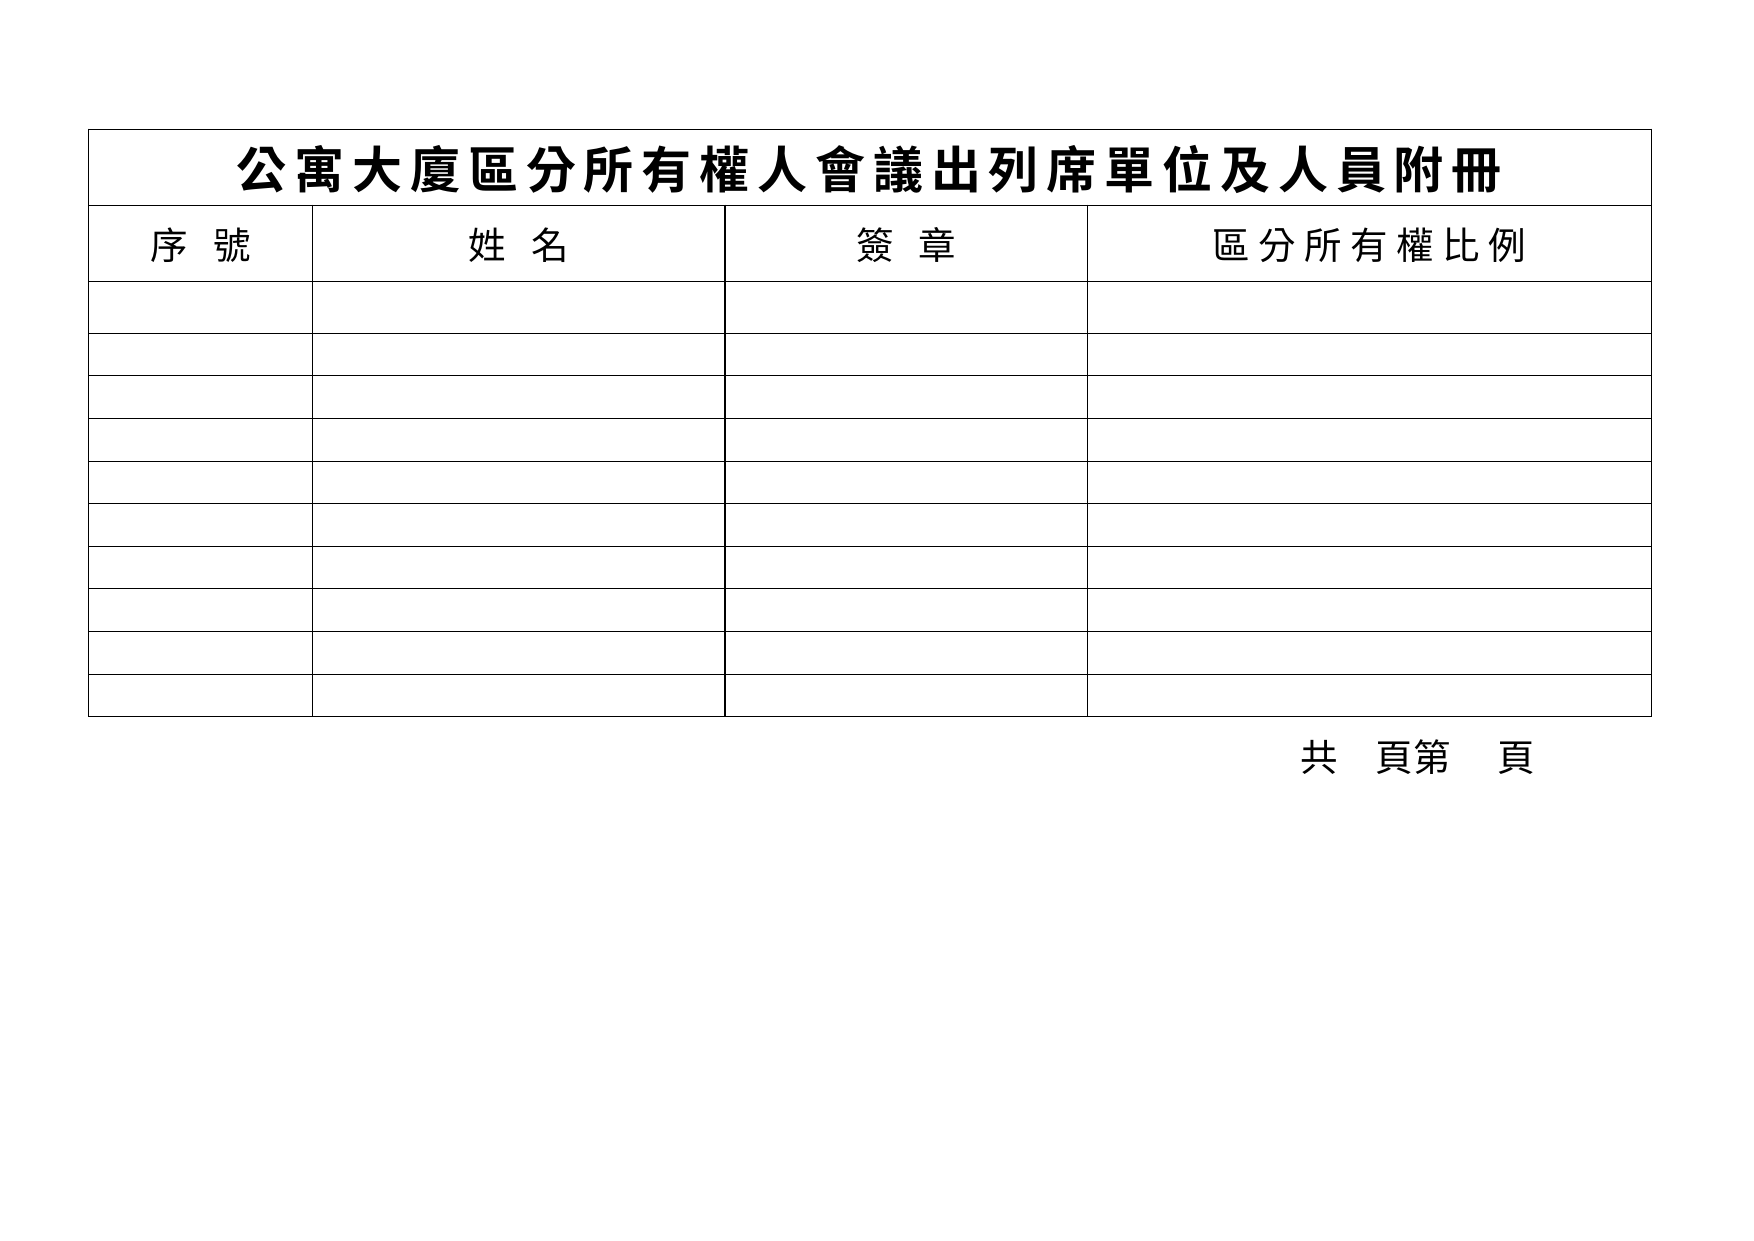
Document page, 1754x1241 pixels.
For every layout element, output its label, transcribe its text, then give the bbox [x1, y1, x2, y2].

table_cell [1088, 282, 1651, 333]
table_cell [89, 547, 312, 588]
table_cell [1088, 547, 1651, 588]
table_cell 簽 章 [726, 206, 1087, 281]
table_cell [726, 282, 1087, 333]
table_cell [89, 334, 312, 375]
table_cell [313, 589, 724, 631]
table_cell [89, 632, 312, 673]
table_cell [89, 504, 312, 546]
table_cell [726, 675, 1087, 716]
table_cell [89, 675, 312, 716]
text 共 頁第 頁 [100, 717, 1653, 792]
table_cell [313, 419, 724, 461]
table_cell [1088, 632, 1651, 673]
table_cell [89, 376, 312, 418]
table_cell [313, 675, 724, 716]
table_cell [726, 419, 1087, 461]
table_cell [313, 547, 724, 588]
table_cell 序 號 [89, 206, 312, 281]
table_cell [1088, 376, 1651, 418]
table_cell [313, 632, 724, 673]
table_cell [89, 419, 312, 461]
table_cell 區 分 所 有 權 比 例 [1088, 206, 1651, 281]
table_cell [726, 632, 1087, 673]
table_cell [313, 504, 724, 546]
table_cell [313, 282, 724, 333]
table_cell [313, 334, 724, 375]
table_header 公寓大廈區分所有權人會議出列席單位及人員附冊 [89, 130, 1651, 204]
table_cell [89, 462, 312, 503]
table_cell [89, 589, 312, 631]
table_cell [89, 282, 312, 333]
table_cell [726, 504, 1087, 546]
table_cell [313, 376, 724, 418]
table_cell [1088, 675, 1651, 716]
table_cell [313, 462, 724, 503]
table_cell [1088, 462, 1651, 503]
table_cell 姓 名 [313, 206, 724, 281]
table_cell [726, 334, 1087, 375]
table_cell [1088, 419, 1651, 461]
table_cell [726, 376, 1087, 418]
table_cell [726, 589, 1087, 631]
table_cell [726, 462, 1087, 503]
table_cell [1088, 504, 1651, 546]
table_cell [1088, 334, 1651, 375]
table_cell [726, 547, 1087, 588]
table_cell [1088, 589, 1651, 631]
